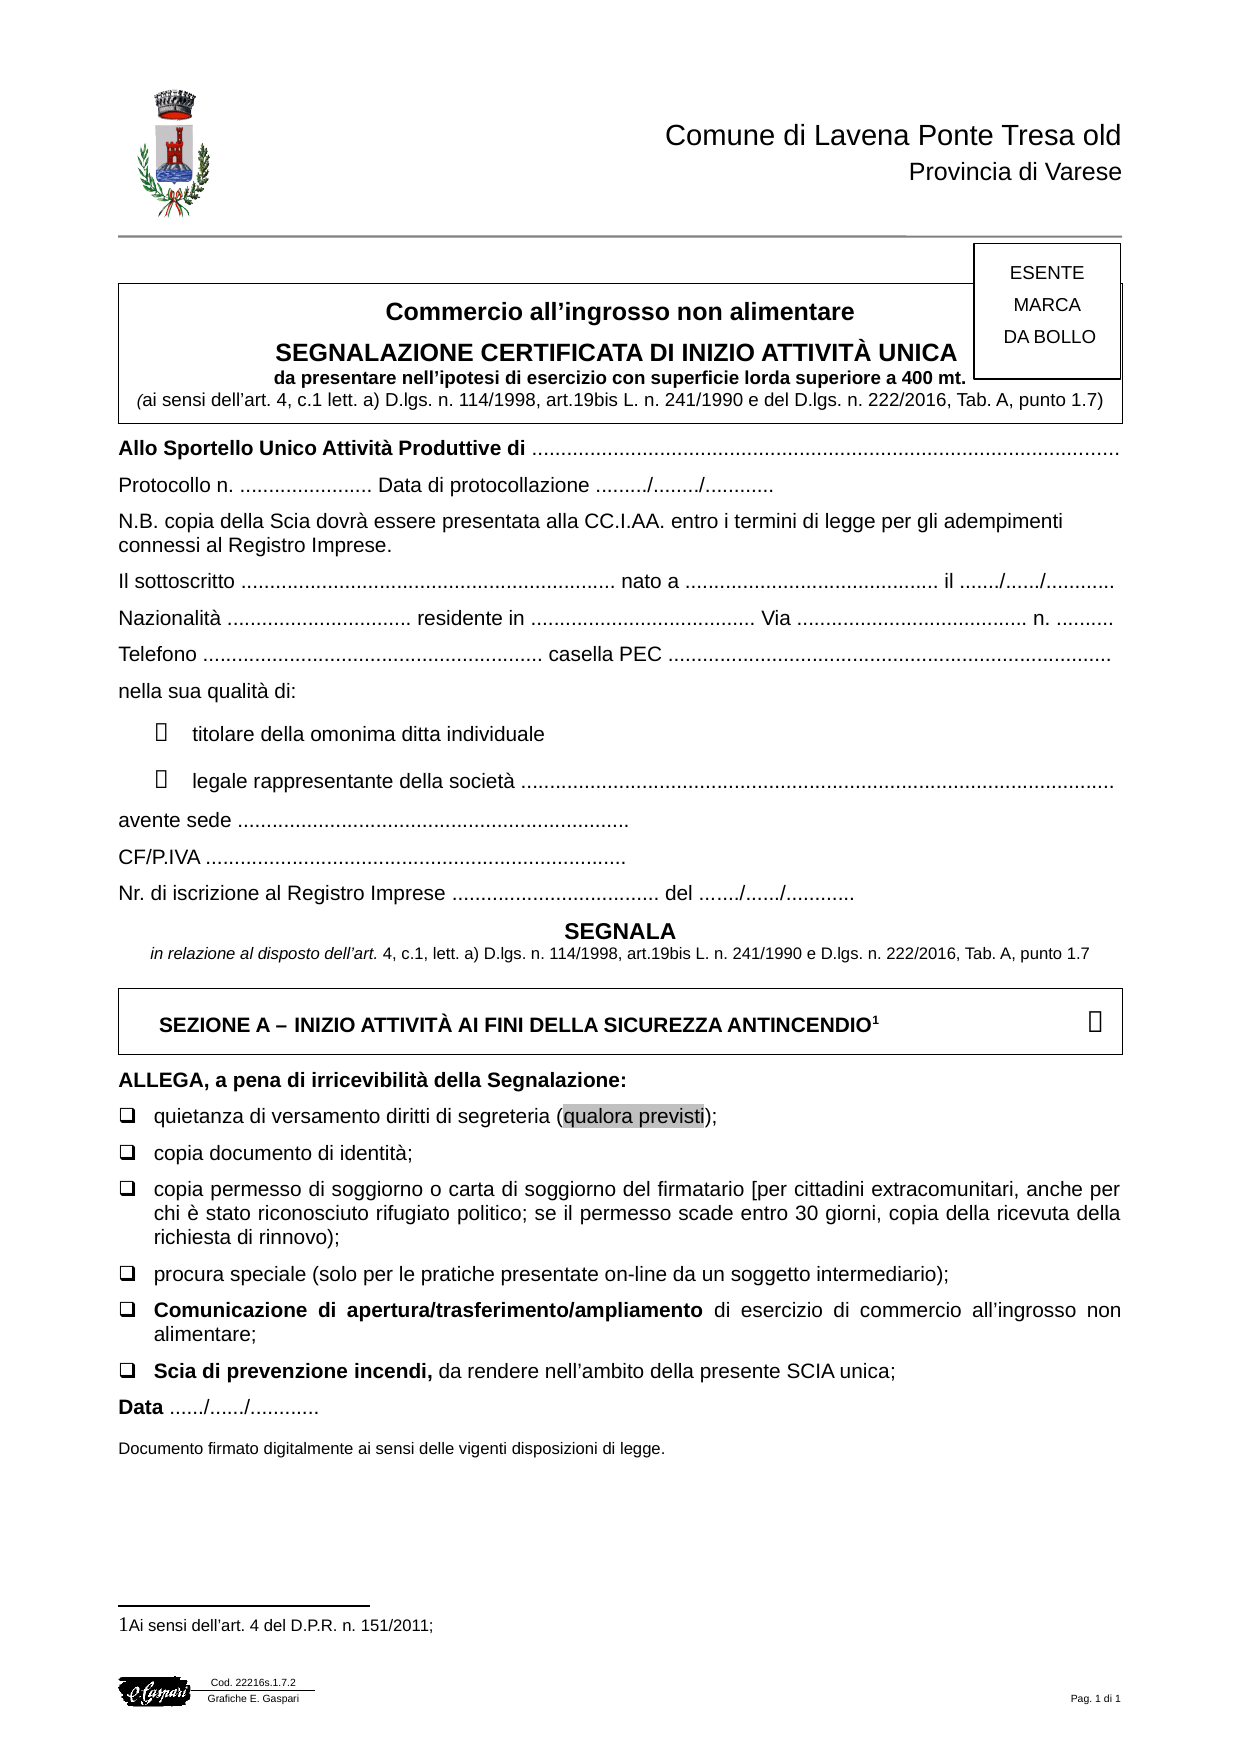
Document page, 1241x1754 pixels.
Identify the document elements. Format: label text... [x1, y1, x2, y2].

list Scia di prevenzione incendi, da rendere nell’ambito della presente SCIA unica; [118, 1358, 1122, 1383]
text in relazione al disposto dell’art. 4, c.1, lett. a) D.lgs. n. 114/1998, art.19bis L. n. 241/1990 e D.lgs. n. 222/2016, Tab. A, punto 1.7 [118, 944, 1122, 963]
text N.B. copia della Scia dovrà essere presentata alla CC.I.AA. entro i termini di legge per gli adempimenti connessi al Registro Imprese. [118, 509, 1122, 557]
text  legale rappresentante della società ....................................................................................................... [153, 762, 1122, 796]
text Provincia di Varese [224, 157, 1122, 185]
list copia documento di identità; [118, 1140, 1122, 1164]
text CF/P.IVA ......................................................................... [118, 845, 1122, 869]
text Allo Sportello Unico Attività Produttive di [118, 436, 1122, 460]
text Comune di Lavena Ponte Tresa old [224, 118, 1122, 152]
text nella sua qualità di: [118, 679, 1122, 703]
list copia permesso di soggiorno o carta di soggiorno del firmatario [per cittadini extracomunitari, anche per chi è stato riconosciuto rifugiato politico; se il permesso scade entro 30 giorni, copia della ricevuta della richiesta di rinnovo); [118, 1177, 1122, 1249]
text Protocollo n. ....................... Data di protocollazione ........./......../............ [118, 472, 1122, 496]
text Documento firmato digitalmente ai sensi delle vigenti disposizioni di legge. [118, 1439, 1122, 1458]
text avente sede .................................................................... [118, 808, 1122, 832]
list Comunicazione di apertura/trasferimento/ampliamento di esercizio di commercio all’ingrosso non alimentare; [118, 1298, 1122, 1346]
text SEGNALA [118, 918, 1122, 944]
text ALLEGA, a pena di irricevibilità della Segnalazione: [118, 1067, 1122, 1091]
table_header Commercio all’ingrosso non alimentare SEGNALAZIONE CERTIFICATA DI INIZIO ATTIVITÀ UNICA da presentare nell’ipotesi di esercizio con superficie lorda superiore a 400 mt. (ai sensi dell’art. 4, c.1 lett. a) D.lgs. n. 114/1998, art.19bis L. n. 241/1990 e del D.lgs. n. 222/2016, Tab. A, punto 1.7) [119, 284, 1122, 422]
text Data ....../....../............ [118, 1395, 1122, 1419]
picture [117, 1675, 191, 1707]
table_header SEZIONE A – INIZIO ATTIVITÀ AI FINI DELLA SICUREZZA ANTINCENDIO  [119, 989, 1122, 1054]
text Il sottoscritto ................................................................. nato a ............................................ il ......./....../............ [118, 569, 1122, 593]
list quietanza di versamento diritti di segreteria (qualora previsti); [118, 1104, 1122, 1128]
text Nr. di iscrizione al Registro Imprese .................................... del ......./....../............ [118, 881, 1122, 905]
text Nazionalità ................................ residente in ....................................... Via ........................................ n. .......... [118, 606, 1122, 630]
list procura speciale (solo per le pratiche presentate on-line da un soggetto intermediario); [118, 1261, 1122, 1286]
text  titolare della omonima ditta individuale [153, 715, 1122, 749]
text Telefono ........................................................... casella PEC ............................................................................. [118, 642, 1122, 666]
picture [122, 87, 224, 219]
